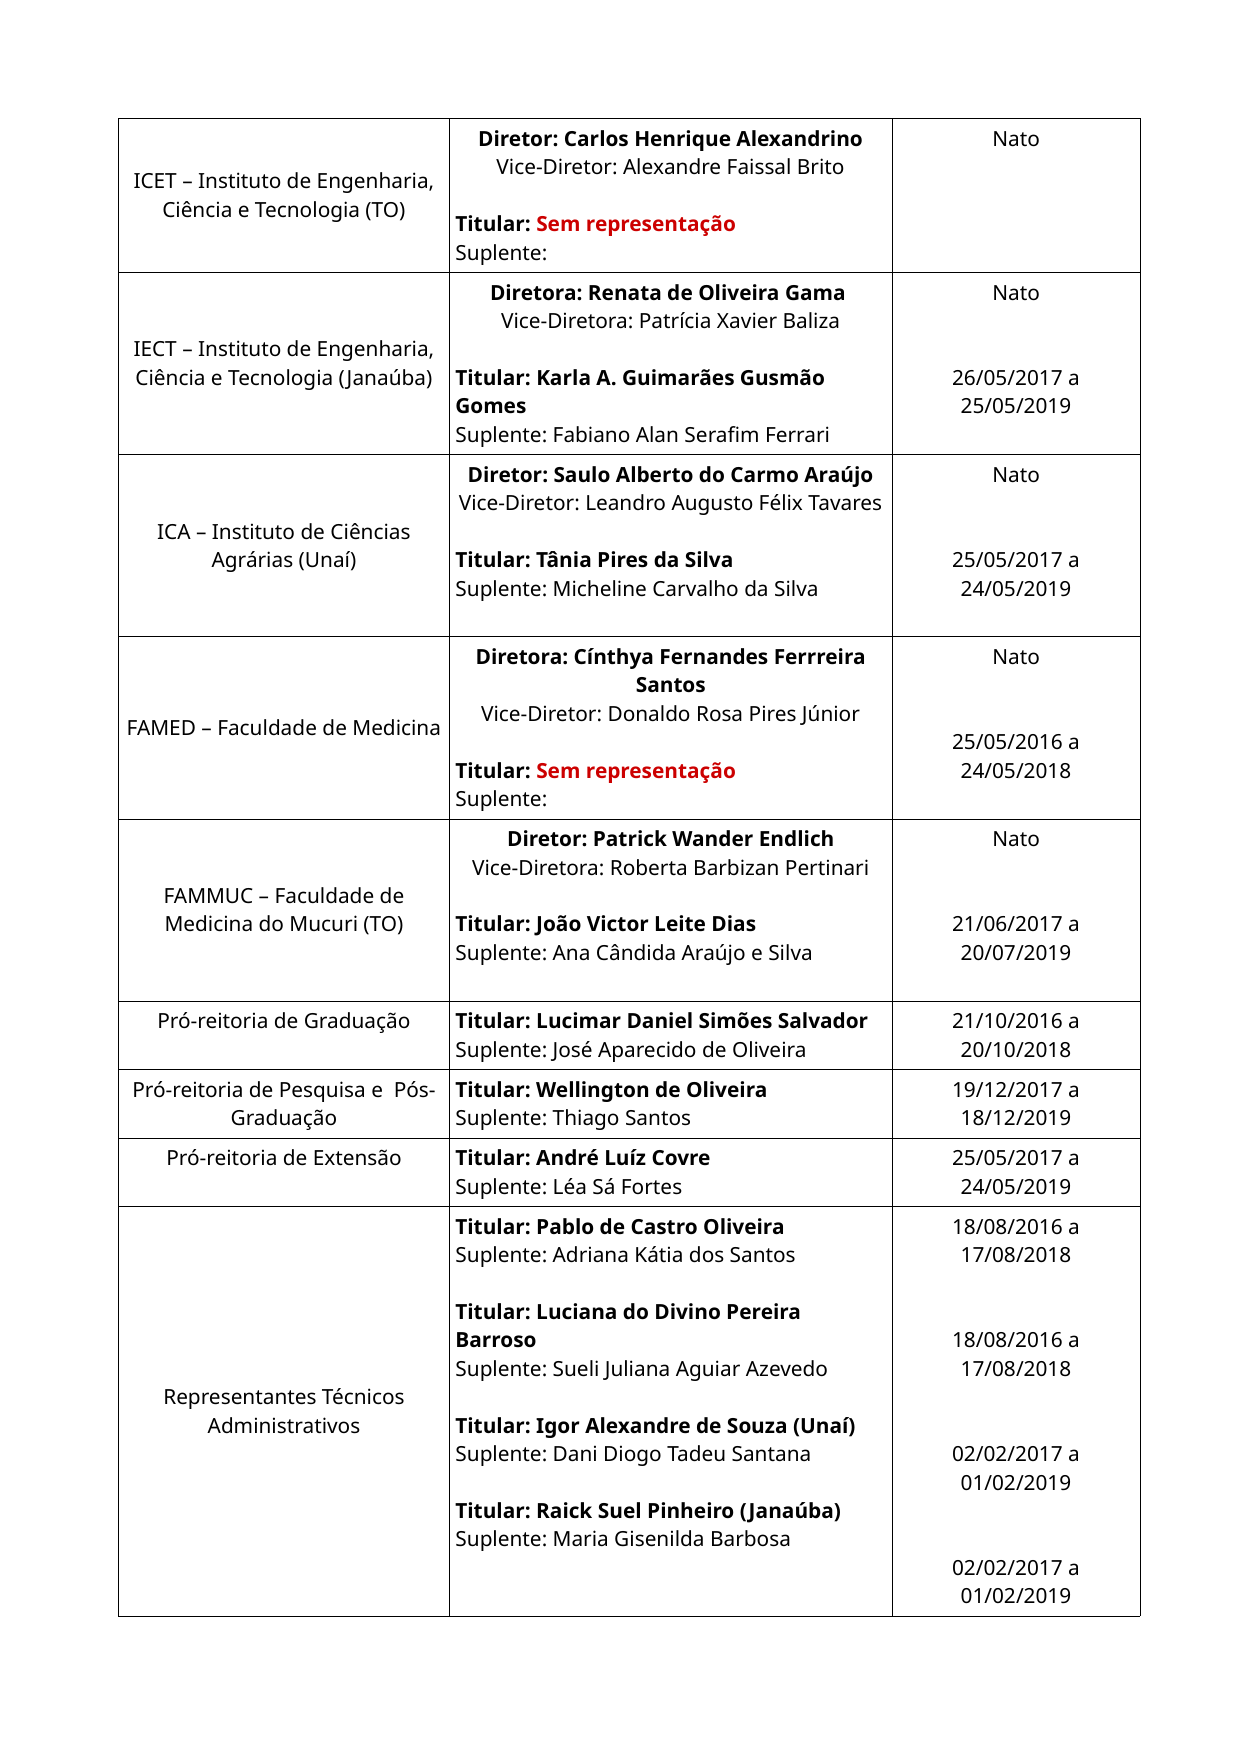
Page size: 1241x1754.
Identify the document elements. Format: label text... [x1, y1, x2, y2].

table_cell Nato 21/06/2017 a 20/07/2019 [893, 820, 1140, 1001]
table_cell Titular: Pablo de Castro Oliveira Suplente: Adriana Kátia dos Santos Titular: Luciana do Divino Pereira Barroso Suplente: Sueli Juliana Aguiar Azevedo Titular: Igor Alexandre de Souza (Unaí) Suplente: Dani Diogo Tadeu Santana Titular: Raick Suel Pinheiro (Janaúba) Suplente: Maria Gisenilda Barbosa [450, 1207, 892, 1616]
table_cell 18/08/2016 a 17/08/2018 18/08/2016 a 17/08/2018 02/02/2017 a 01/02/2019 02/02/2017 a 01/02/2019 [893, 1207, 1140, 1616]
table_cell Nato [893, 119, 1140, 272]
table_cell Diretora: Cínthya Fernandes Ferrreira Santos Vice-Diretor: Donaldo Rosa Pires Júnior Titular: Sem representação Suplente: [450, 637, 892, 818]
table_cell FAMMUC – Faculdade de Medicina do Mucuri (TO) [119, 820, 449, 1001]
table_cell Diretor: Patrick Wander Endlich Vice-Diretora: Roberta Barbizan Pertinari Titular: João Victor Leite Dias Suplente: Ana Cândida Araújo e Silva [450, 820, 892, 1001]
table_cell 21/10/2016 a 20/10/2018 [893, 1002, 1140, 1069]
table_cell Pró-reitoria de Graduação [119, 1002, 449, 1069]
table_cell Representantes Técnicos Administrativos [119, 1207, 449, 1616]
table_cell Diretor: Saulo Alberto do Carmo Araújo Vice-Diretor: Leandro Augusto Félix Tavares Titular: Tânia Pires da Silva Suplente: Micheline Carvalho da Silva [450, 455, 892, 636]
table_cell Diretora: Renata de Oliveira Gama Vice-Diretora: Patrícia Xavier Baliza Titular: Karla A. Guimarães Gusmão Gomes Suplente: Fabiano Alan Serafim Ferrari [450, 273, 892, 454]
table_cell Titular: Wellington de Oliveira Suplente: Thiago Santos [450, 1070, 892, 1137]
table_cell 25/05/2017 a 24/05/2019 [893, 1139, 1140, 1206]
table_cell Nato 25/05/2017 a 24/05/2019 [893, 455, 1140, 636]
table_cell Titular: Lucimar Daniel Simões Salvador Suplente: José Aparecido de Oliveira [450, 1002, 892, 1069]
table_cell Titular: André Luíz Covre Suplente: Léa Sá Fortes [450, 1139, 892, 1206]
table_cell 19/12/2017 a 18/12/2019 [893, 1070, 1140, 1137]
table_cell IECT – Instituto de Engenharia, Ciência e Tecnologia (Janaúba) [119, 273, 449, 454]
table_cell Diretor: Carlos Henrique Alexandrino Vice-Diretor: Alexandre Faissal Brito Titular: Sem representação Suplente: [450, 119, 892, 272]
table_cell ICET – Instituto de Engenharia, Ciência e Tecnologia (TO) [119, 119, 449, 272]
table_cell ICA – Instituto de Ciências Agrárias (Unaí) [119, 455, 449, 636]
table_cell Pró-reitoria de Extensão [119, 1139, 449, 1206]
table_cell Nato 26/05/2017 a 25/05/2019 [893, 273, 1140, 454]
table_cell Pró-reitoria de Pesquisa e Pós- Graduação [119, 1070, 449, 1137]
table_cell FAMED – Faculdade de Medicina [119, 637, 449, 818]
table_cell Nato 25/05/2016 a 24/05/2018 [893, 637, 1140, 818]
